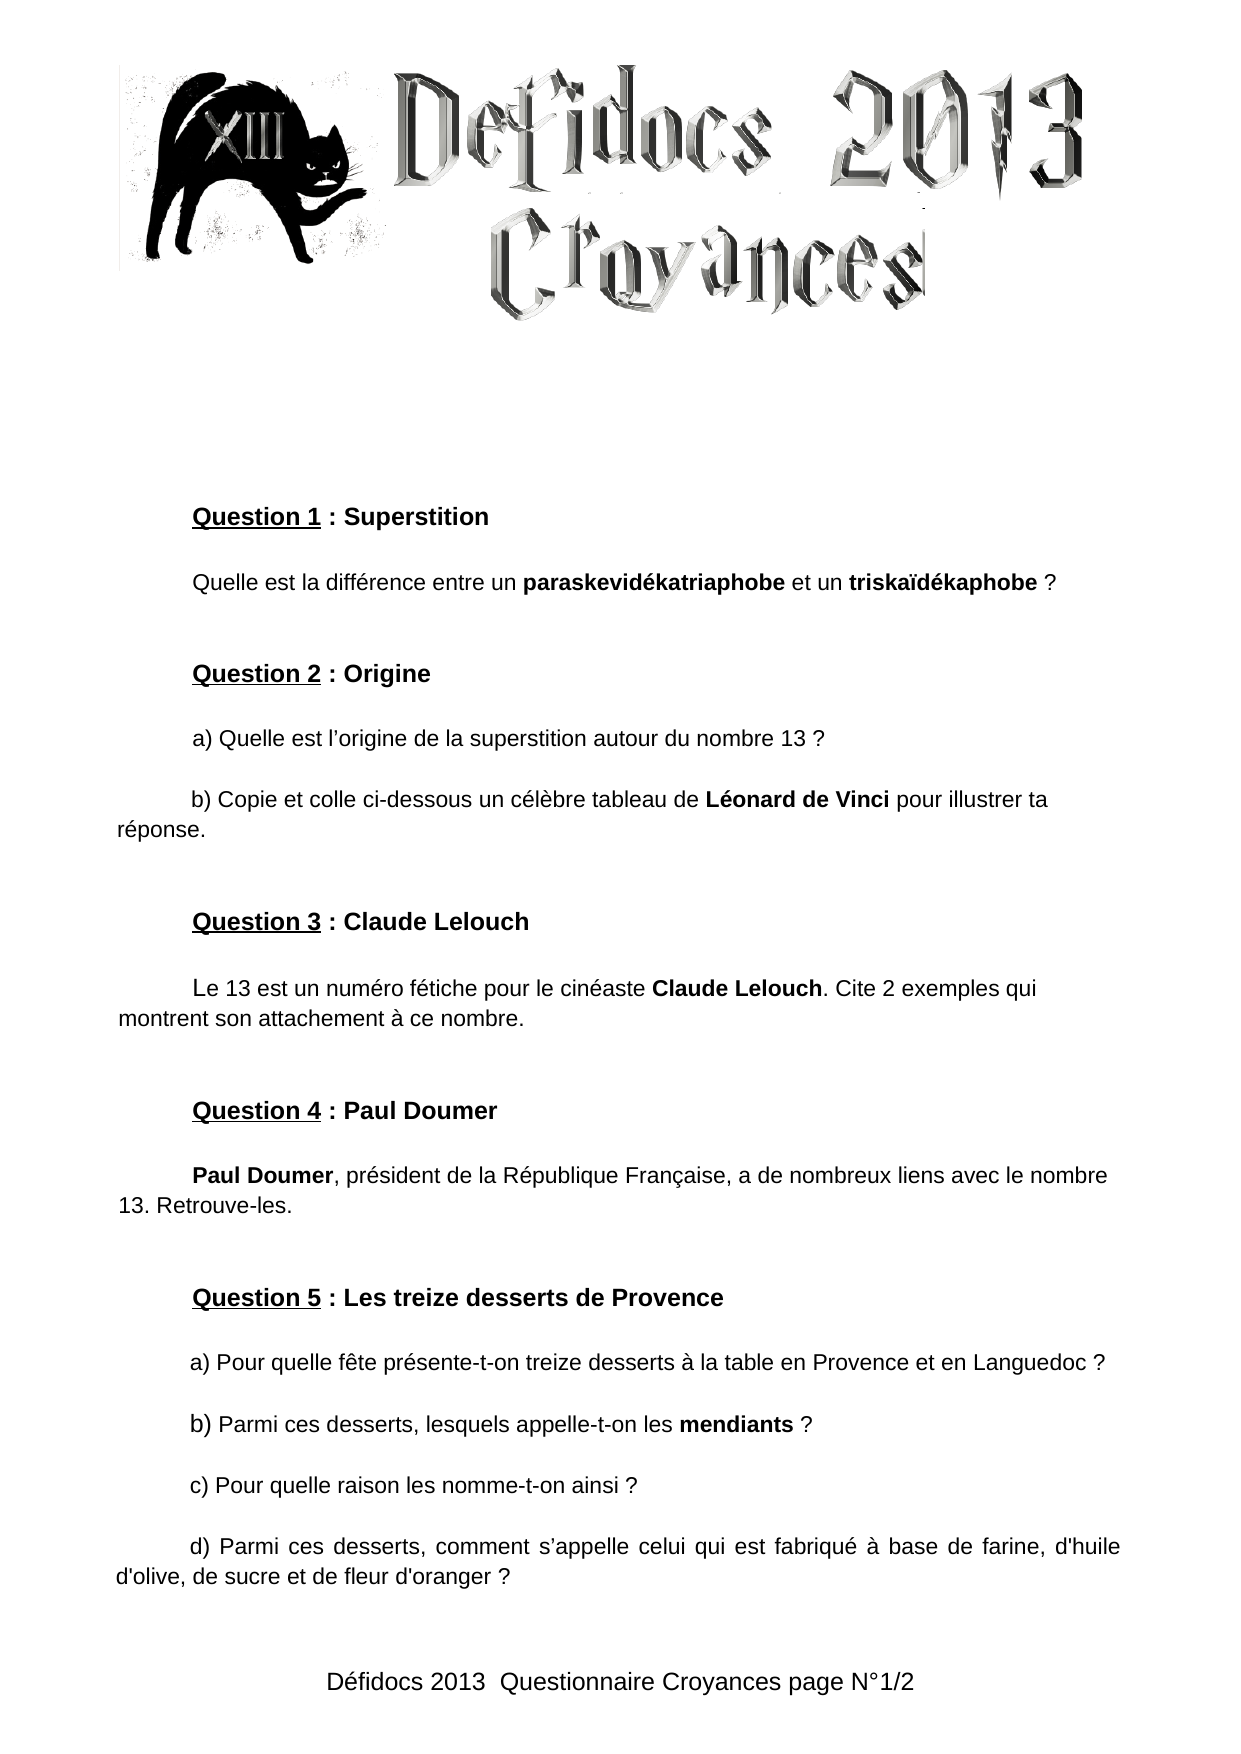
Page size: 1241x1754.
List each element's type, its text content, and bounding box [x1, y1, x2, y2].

text Question 2 : Origine [118, 659, 1122, 688]
text d) Parmi ces desserts, comment s’appelle celui qui est fabriqué à base de farine, d'huile d'olive, de sucre et de fleur d'oranger ? [116, 1533, 1122, 1589]
text b) Parmi ces desserts, lesquels appelle-t-on les mendiants ? [116, 1409, 1122, 1438]
picture [118, 65, 1122, 333]
text Question 3 : Claude Lelouch [118, 906, 1122, 935]
text Le 13 est un numéro fétiche pour le cinéaste Claude Lelouch. Cite 2 exemples qui montrent son attachement à ce nombre. [118, 972, 1122, 1031]
text Quelle est la différence entre un paraskevidékatriaphobe et un triskaïdékaphobe ? [118, 568, 1122, 595]
text Paul Doumer, président de la République Française, a de nombreux liens avec le nombre 13. Retrouve-les. [118, 1162, 1122, 1218]
text Question 5 : Les treize desserts de Provence [118, 1283, 1122, 1311]
text c) Pour quelle raison les nomme-t-on ainsi ? [116, 1472, 1122, 1499]
text b) Copie et colle ci-dessous un célèbre tableau de Léonard de Vinci pour illustrer ta réponse. [117, 786, 1122, 842]
text a) Pour quelle fête présente-t-on treize desserts à la table en Provence et en Languedoc ? [116, 1349, 1122, 1375]
text Question 4 : Paul Doumer [118, 1096, 1122, 1124]
text a) Quelle est l’origine de la superstition autour du nombre 13 ? [118, 725, 1122, 752]
text Question 1 : Superstition [118, 502, 1122, 531]
